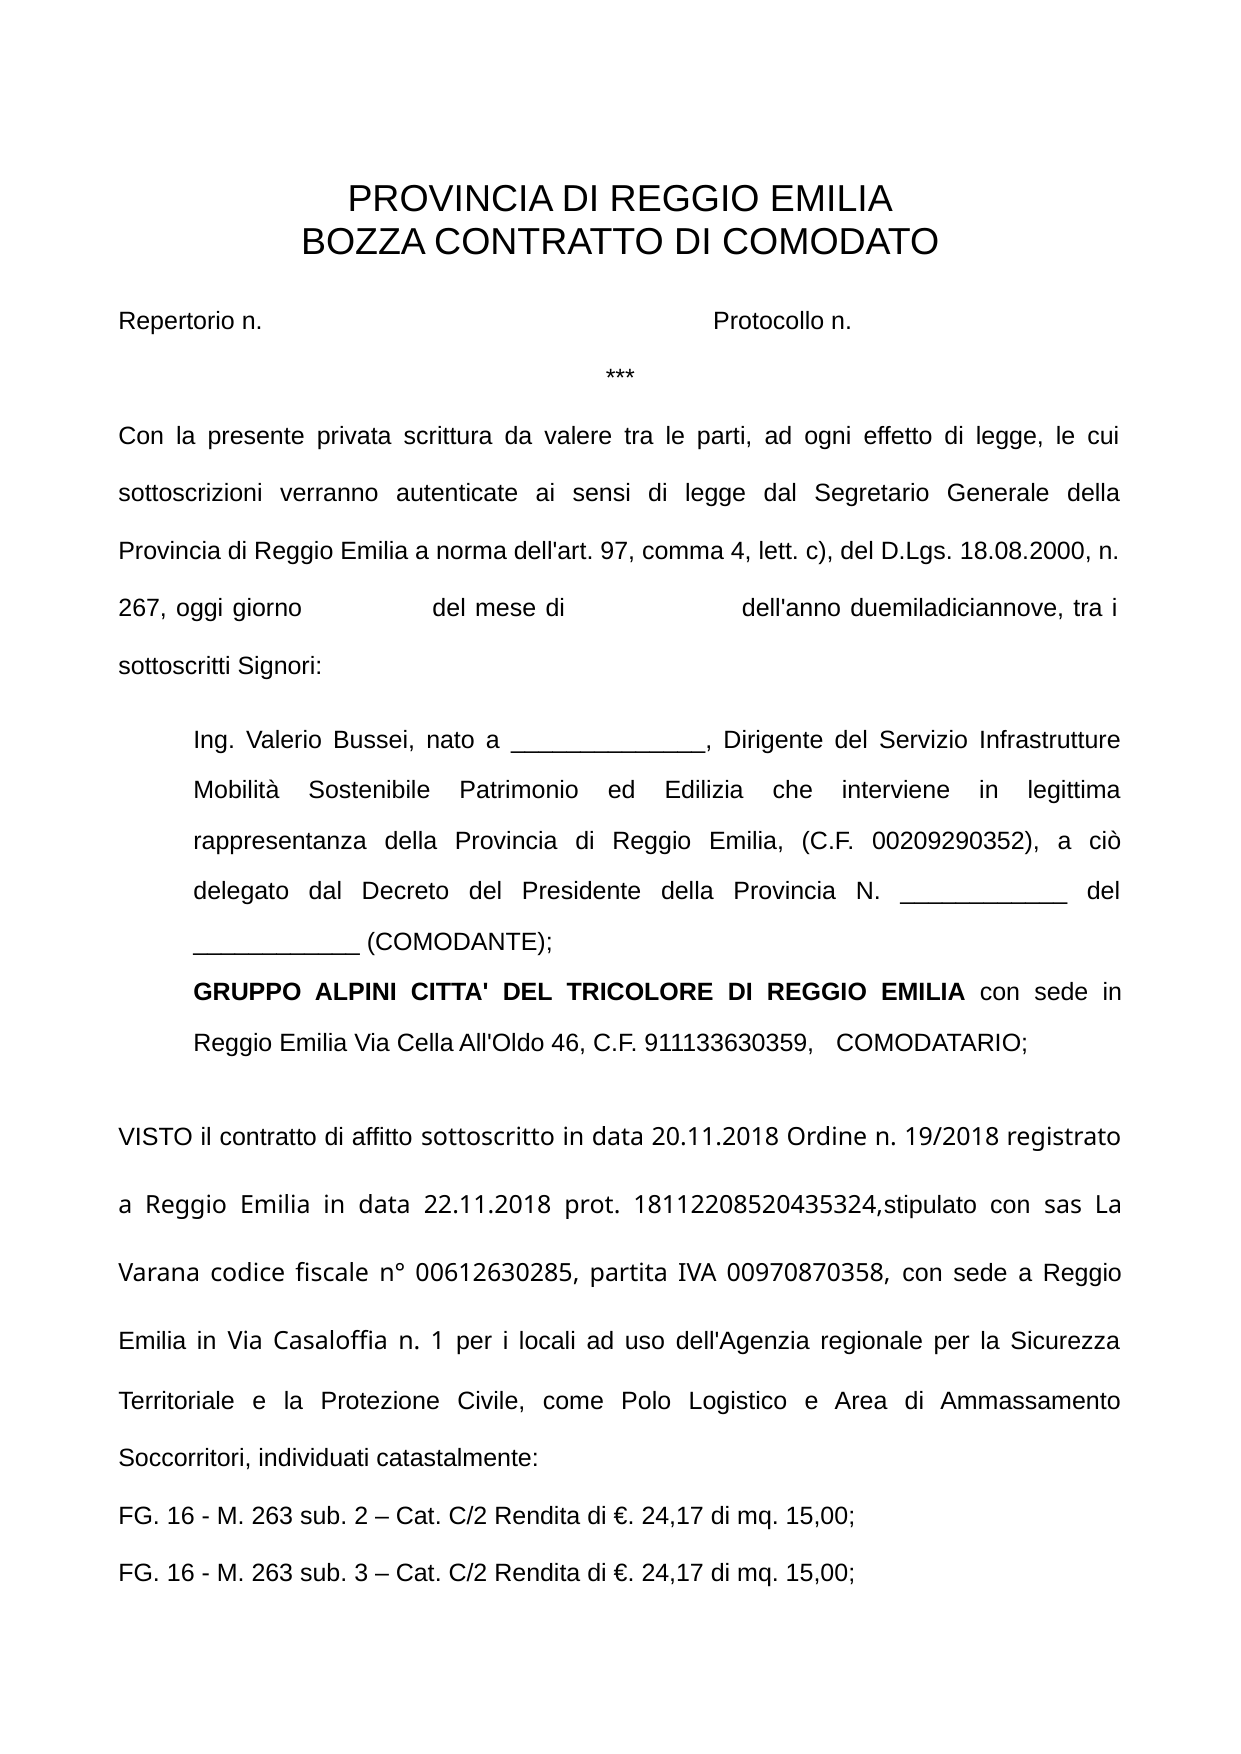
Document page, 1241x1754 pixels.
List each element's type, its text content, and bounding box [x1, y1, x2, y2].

text FG. 16 - M. 263 sub. 3 – Cat. C/2 Rendita di €. 24,17 di mq. 15,00; [118, 1558, 1122, 1587]
list GRUPPO ALPINI CITTA' DEL TRICOLORE DI REGGIO EMILIA con sede in Reggio Emilia Via Cella All'Oldo 46, C.F. 911133630359, COMODATARIO; [156, 960, 1122, 1061]
title BOZZA CONTRATTO DI COMODATO [118, 219, 1122, 263]
text FG. 16 - M. 263 sub. 2 – Cat. C/2 Rendita di €. 24,17 di mq. 15,00; [118, 1501, 1122, 1529]
text Con la presente privata scrittura da valere tra le parti, ad ogni effetto di legge, le cui sottoscrizioni verranno autenticate ai sensi di legge dal Segretario Generale della Provincia di Reggio Emilia a norma dell'art. 97, comma 4, lett. c), del D.Lgs. 18.08.2000, n. 267, oggi giorno del mese di dell'anno duemiladiciannove, tra i sottoscritti Signori: [118, 421, 1122, 679]
text PROVINCIA DI REGGIO EMILIA [118, 176, 1122, 219]
list Ing. Valerio Bussei, nato a ______________, Dirigente del Servizio Infrastrutture Mobilità Sostenibile Patrimonio ed Edilizia che interviene in legittima rappresentanza della Provincia di Reggio Emilia, (C.F. 00209290352), a ciò delegato dal Decreto del Presidente della Provincia N. ____________ del ____________ (COMODANTE); [156, 708, 1122, 960]
text Repertorio n. Protocollo n. [118, 306, 1122, 334]
text VISTO il contratto di affitto sottoscritto in data 20.11.2018 Ordine n. 19/2018 registrato a Reggio Emilia in data 22.11.2018 prot. 18112208520435324,stipulato con sas La Varana codice fiscale n° 00612630285, partita IVA 00970870358, con sede a Reggio Emilia in Via Casaloffia n. 1 per i locali ad uso dell'Agenzia regionale per la Sicurezza Territoriale e la Protezione Civile, come Polo Logistico e Area di Ammassamento Soccorritori, individuati catastalmente: [118, 1119, 1122, 1472]
text *** [118, 363, 1122, 392]
